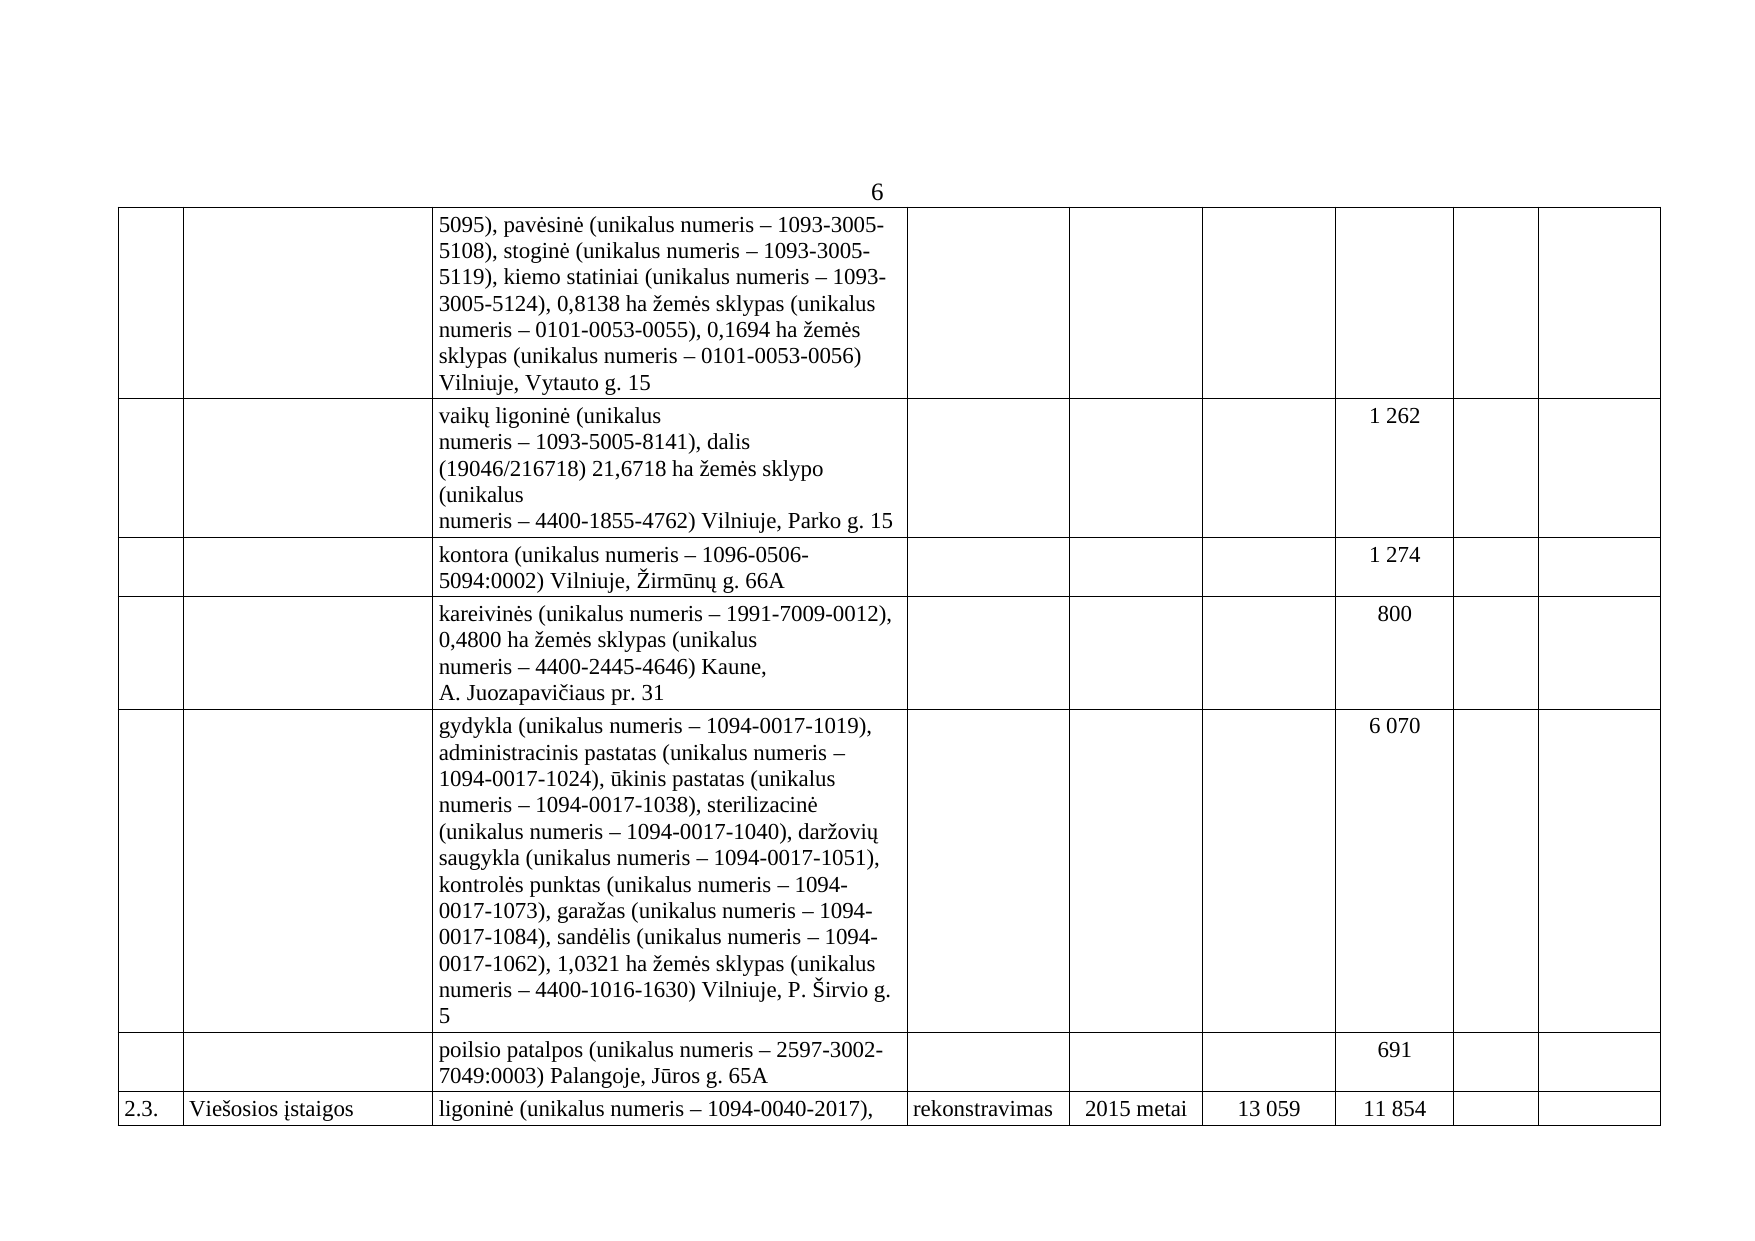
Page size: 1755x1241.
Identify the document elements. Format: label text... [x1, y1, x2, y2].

table_cell Viešosios įstaigos [184, 1092, 432, 1124]
table_cell [1539, 208, 1660, 398]
table_cell 2.3. [119, 1092, 183, 1124]
table_cell [184, 208, 432, 398]
table_cell [1070, 538, 1202, 596]
table_cell kontora (unikalus numeris – 1096-0506-5094:0002) Vilniuje, Žirmūnų g. 66A [433, 538, 907, 596]
table_cell [119, 208, 183, 398]
table_cell [1454, 710, 1538, 1032]
table_cell [119, 1033, 183, 1091]
table_cell gydykla (unikalus numeris – 1094-0017-1019), administracinis pastatas (unikalus numeris – 1094-0017-1024), ūkinis pastatas (unikalus numeris – 1094-0017-1038), sterilizacinė (unikalus numeris – 1094-0017-1040), daržovių saugykla (unikalus numeris – 1094-0017-1051), kontrolės punktas (unikalus numeris – 1094-0017-1073), garažas (unikalus numeris – 1094-0017-1084), sandėlis (unikalus numeris – 1094-0017-1062), 1,0321 ha žemės sklypas (unikalus numeris – 4400-1016-1630) Vilniuje, P. Širvio g. 5 [433, 710, 907, 1032]
table_cell [908, 538, 1069, 596]
table_cell [184, 710, 432, 1032]
table_cell [1203, 208, 1335, 398]
table_cell [1203, 399, 1335, 537]
table_cell 6 070 [1336, 710, 1453, 1032]
table_cell [119, 538, 183, 596]
table_cell [119, 710, 183, 1032]
table_cell [119, 399, 183, 537]
table_cell [1203, 597, 1335, 708]
table_cell 2015 metai [1070, 1092, 1202, 1124]
table_cell 1 262 [1336, 399, 1453, 537]
table_cell [1070, 399, 1202, 537]
table_cell [1203, 1033, 1335, 1091]
table_cell [1539, 399, 1660, 537]
table_cell 5095), pavėsinė (unikalus numeris – 1093-3005-5108), stoginė (unikalus numeris – 1093-3005-5119), kiemo statiniai (unikalus numeris – 1093-3005-5124), 0,8138 ha žemės sklypas (unikalus numeris – 0101-0053-0055), 0,1694 ha žemės sklypas (unikalus numeris – 0101-0053-0056) Vilniuje, Vytauto g. 15 [433, 208, 907, 398]
table_cell [908, 208, 1069, 398]
table_cell vaikų ligoninė (unikalus numeris – 1093-5005-8141), dalis (19046/216718) 21,6718 ha žemės sklypo (unikalus numeris – 4400-1855-4762) Vilniuje, Parko g. 15 [433, 399, 907, 537]
table_cell [908, 1033, 1069, 1091]
table_cell [1454, 1092, 1538, 1124]
table_cell 1 274 [1336, 538, 1453, 596]
table_cell [1454, 597, 1538, 708]
table_cell 13 059 [1203, 1092, 1335, 1124]
table_cell [1454, 1033, 1538, 1091]
table_cell [184, 538, 432, 596]
table_cell 691 [1336, 1033, 1453, 1091]
table_cell [908, 710, 1069, 1032]
table_cell [1454, 208, 1538, 398]
table_cell 800 [1336, 597, 1453, 708]
table_cell [119, 597, 183, 708]
table_cell rekonstravimas [908, 1092, 1069, 1124]
table_cell [1454, 538, 1538, 596]
table_cell [184, 399, 432, 537]
table_cell 11 854 [1336, 1092, 1453, 1124]
table_cell [1539, 597, 1660, 708]
table_cell ligoninė (unikalus numeris – 1094-0040-2017), [433, 1092, 907, 1124]
table_cell [908, 597, 1069, 708]
table_cell [184, 597, 432, 708]
table_cell [1539, 710, 1660, 1032]
table_cell [1203, 538, 1335, 596]
table_cell [1070, 597, 1202, 708]
table_cell [1070, 208, 1202, 398]
table_cell [1539, 1092, 1660, 1124]
table_cell [1070, 1033, 1202, 1091]
table_cell [1203, 710, 1335, 1032]
table_cell [1539, 1033, 1660, 1091]
table_cell [908, 399, 1069, 537]
table_cell [1454, 399, 1538, 537]
table_cell [1336, 208, 1453, 398]
table_cell [184, 1033, 432, 1091]
table_cell poilsio patalpos (unikalus numeris – 2597-3002-7049:0003) Palangoje, Jūros g. 65A [433, 1033, 907, 1091]
table_cell [1539, 538, 1660, 596]
table_cell kareivinės (unikalus numeris – 1991-7009-0012), 0,4800 ha žemės sklypas (unikalus numeris – 4400-2445-4646) Kaune, A. Juozapavičiaus pr. 31 [433, 597, 907, 708]
table_cell [1070, 710, 1202, 1032]
